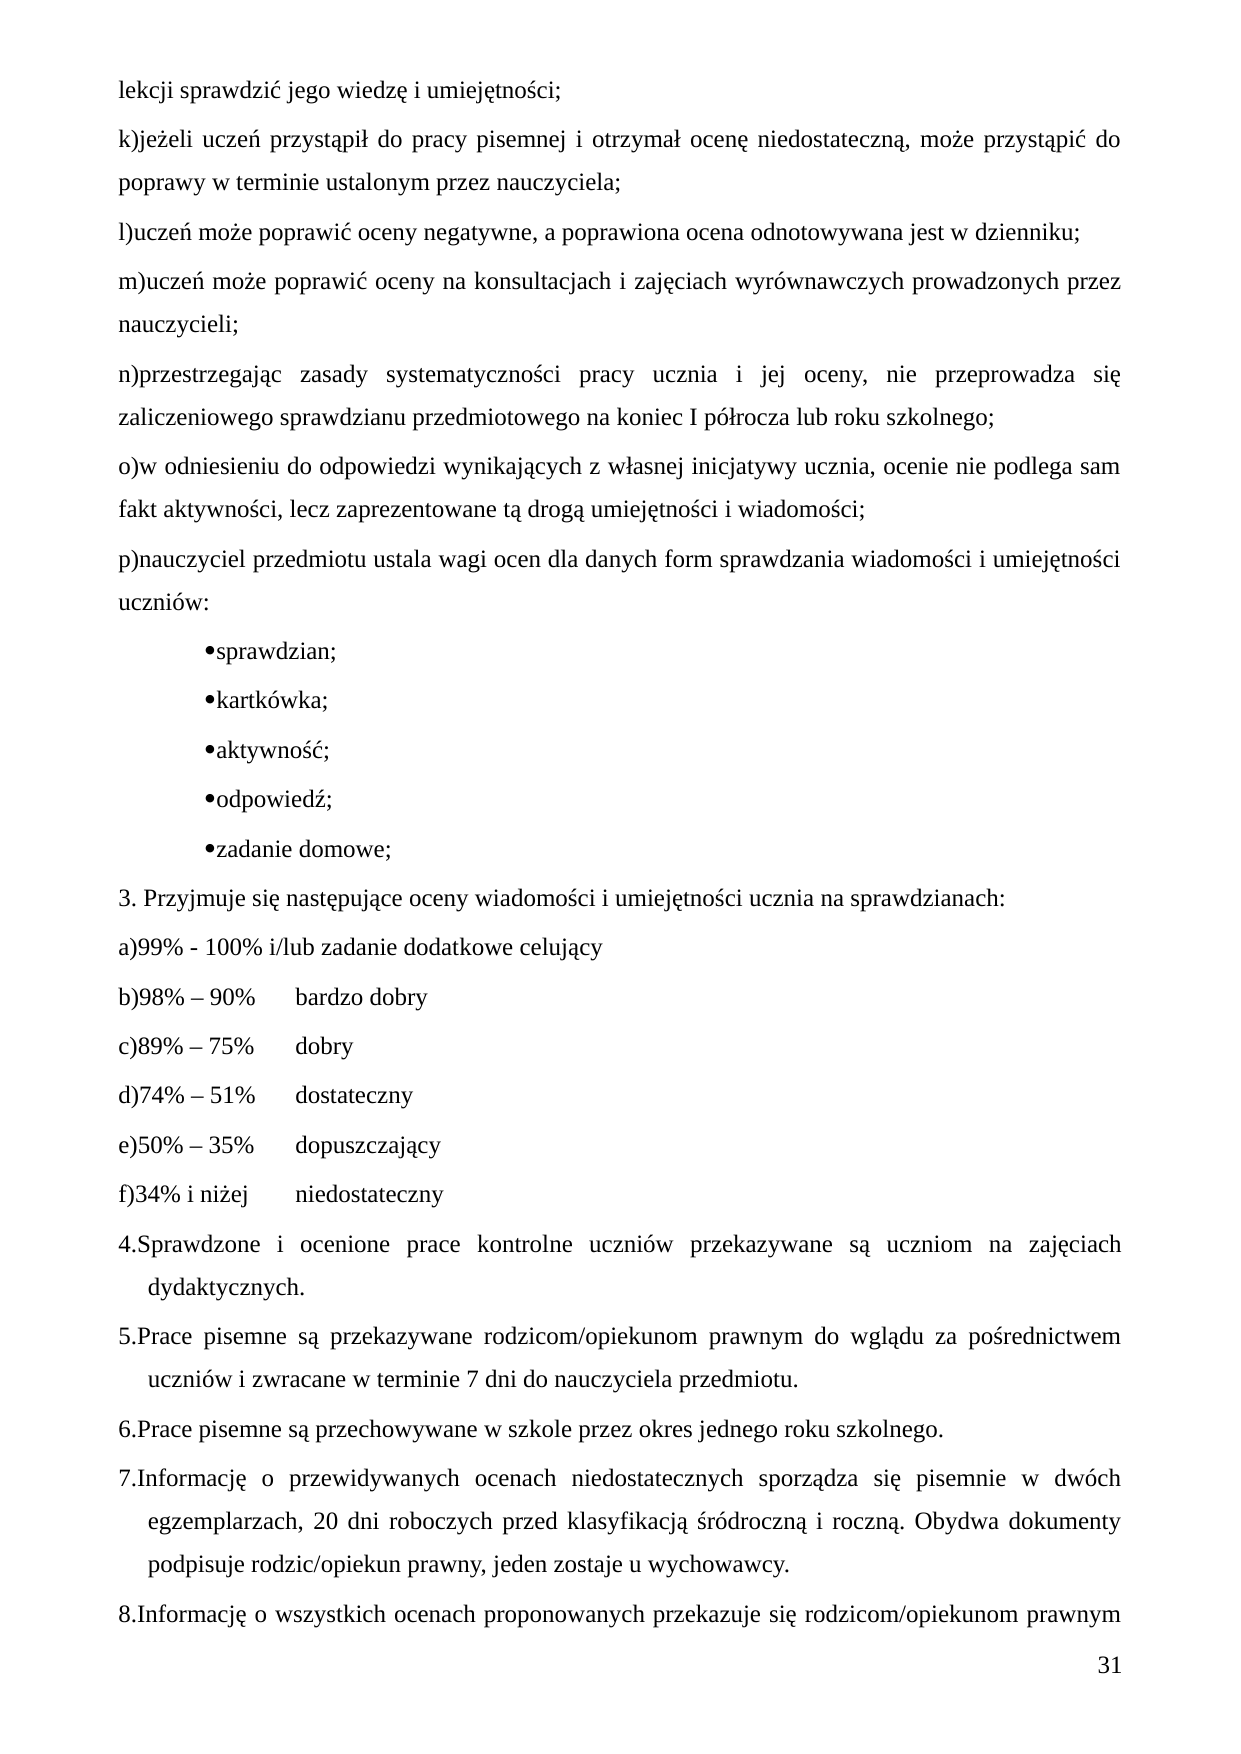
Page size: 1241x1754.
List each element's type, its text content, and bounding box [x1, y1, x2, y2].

list lekcji sprawdzić jego wiedzę i umiejętności; [118, 75, 1122, 104]
list Informację o wszystkich ocenach proponowanych przekazuje się rodzicom/opiekunom prawnym [118, 1599, 1122, 1627]
list 74% – 51% dostateczny [118, 1081, 1122, 1109]
list 34% i niżej niedostateczny [118, 1179, 1122, 1208]
list kartkówka; [206, 686, 1122, 714]
list odpowiedź; [206, 784, 1122, 813]
list uczeń może poprawić oceny na konsultacjach i zajęciach wyrównawczych prowadzonych przez nauczycieli; [118, 266, 1122, 338]
list nauczyciel przedmiotu ustala wagi ocen dla danych form sprawdzania wiadomości i umiejętności uczniów: [118, 544, 1122, 616]
list w odniesieniu do odpowiedzi wynikających z własnej inicjatywy ucznia, ocenie nie podlega sam fakt aktywności, lecz zaprezentowane tą drogą umiejętności i wiadomości; [118, 451, 1122, 523]
list uczeń może poprawić oceny negatywne, a poprawiona ocena odnotowywana jest w dzienniku; [118, 217, 1122, 246]
list 98% – 90% bardzo dobry [118, 982, 1122, 1011]
list jeżeli uczeń przystąpił do pracy pisemnej i otrzymał ocenę niedostateczną, może przystąpić do poprawy w terminie ustalonym przez nauczyciela; [118, 124, 1122, 196]
list 50% – 35% dopuszczający [118, 1130, 1122, 1159]
list Informację o przewidywanych ocenach niedostatecznych sporządza się pisemnie w dwóch egzemplarzach, 20 dni roboczych przed klasyfikacją śródroczną i roczną. Obydwa dokumenty podpisuje rodzic/opiekun prawny, jeden zostaje u wychowawcy. [118, 1463, 1122, 1578]
list aktywność; [206, 735, 1122, 764]
list sprawdzian; [206, 636, 1122, 665]
list 99% - 100% i/lub zadanie dodatkowe celujący [118, 932, 1122, 961]
list 89% – 75% dobry [118, 1031, 1122, 1060]
list Sprawdzone i ocenione prace kontrolne uczniów przekazywane są uczniom na zajęciach dydaktycznych. [118, 1229, 1122, 1301]
list Przyjmuje się następujące oceny wiadomości i umiejętności ucznia na sprawdzianach: [118, 883, 1122, 912]
list Prace pisemne są przechowywane w szkole przez okres jednego roku szkolnego. [118, 1414, 1122, 1442]
list zadanie domowe; [206, 834, 1122, 862]
list Prace pisemne są przekazywane rodzicom/opiekunom prawnym do wglądu za pośrednictwem uczniów i zwracane w terminie 7 dni do nauczyciela przedmiotu. [118, 1321, 1122, 1393]
list przestrzegając zasady systematyczności pracy ucznia i jej oceny, nie przeprowadza się zaliczeniowego sprawdzianu przedmiotowego na koniec I półrocza lub roku szkolnego; [118, 359, 1122, 431]
